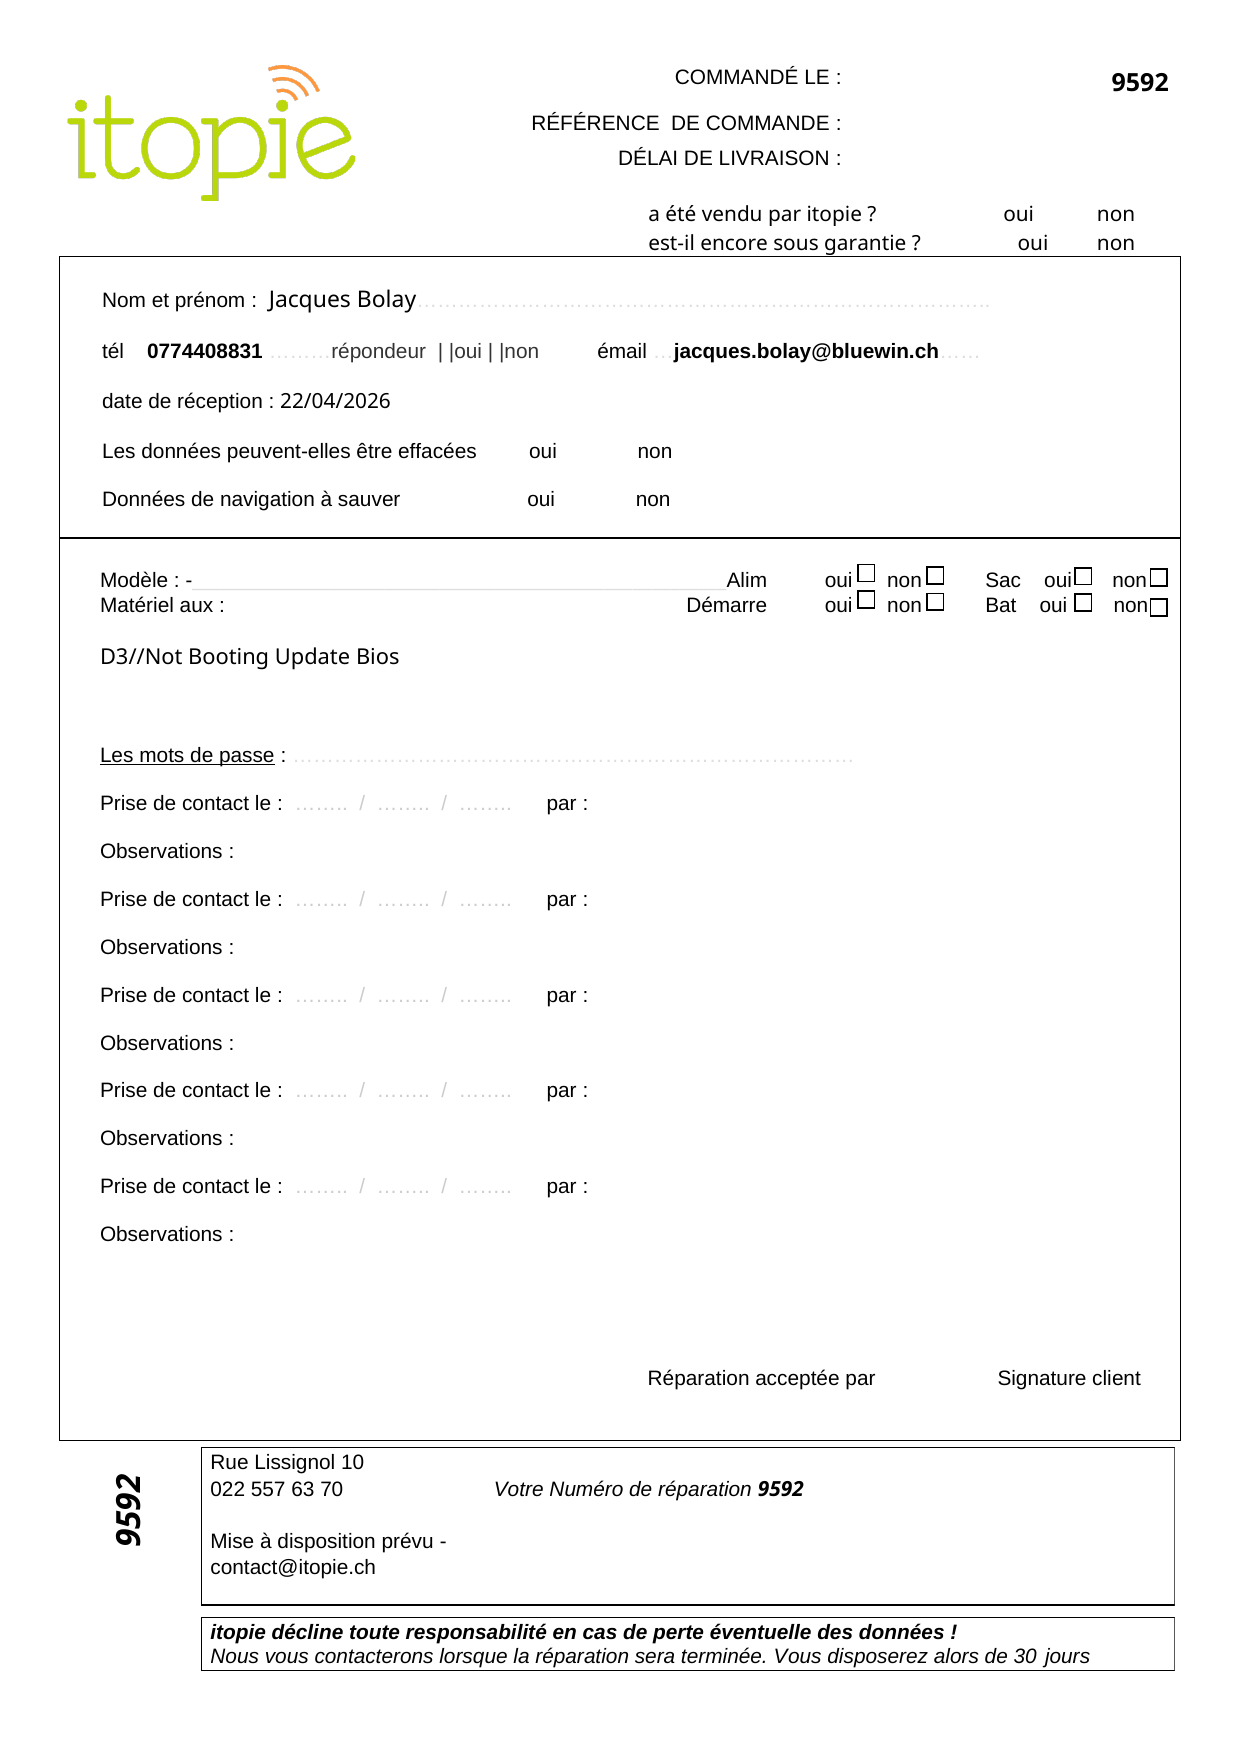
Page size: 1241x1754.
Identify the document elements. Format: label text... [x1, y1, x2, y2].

text Prise de contact le : …….. / …….. / …….. par : [60, 1075, 1180, 1102]
text Prise de contact le : …….. / …….. / …….. par : [60, 883, 1180, 911]
text Réparation acceptée par Signature client [60, 1363, 1180, 1390]
text Données de navigation à sauver oui non [60, 484, 1180, 511]
text Observations : [60, 836, 1180, 863]
table_cell DÉLAI DE LIVRAISON : [490, 140, 847, 175]
text Observations : [60, 1219, 1180, 1246]
text Observations : [60, 1123, 1180, 1150]
text Observations : [60, 931, 1180, 958]
table_header 9592 [847, 59, 1180, 104]
text Les données peuvent-elles être effacées oui non [60, 436, 1180, 463]
text Prise de contact le : …….. / …….. / …….. par : [60, 788, 1180, 815]
text Prise de contact le : …….. / …….. / …….. par : [60, 1171, 1180, 1198]
table_cell RÉFÉRENCE DE COMMANDE : [490, 105, 847, 140]
text Matériel aux : Démarre oui non Bat oui non [60, 590, 1180, 617]
text D3//Not Booting Update Bios [60, 638, 1180, 671]
text est-il encore sous garantie ? oui non [59, 228, 1181, 256]
table_cell itopie décline toute responsabilité en cas de perte éventuelle des données ! Nous vous contacterons lorsque la réparation sera terminée. Vous disposerez alors de 30 jours [195, 1611, 1180, 1677]
table_cell [847, 105, 1180, 140]
table_header 9592 [59, 1441, 195, 1677]
text date de réception : 22/04/2026 [60, 383, 1180, 415]
table_cell [847, 140, 1180, 175]
text tél 0774408831 ………répondeur | |oui | |non émail …jacques.bolay@bluewin.ch…… [60, 335, 1180, 362]
text Modèle : - Alim oui non Sac oui non [948, 562, 1180, 590]
text Les mots de passe : ……………………………………………………………………… [60, 740, 1180, 767]
text Prise de contact le : …….. / …….. / …….. par : [60, 979, 1180, 1006]
text Nom et prénom : Jacques Bolay……………………………………………………………………….. [60, 280, 1180, 314]
text Observations : [60, 1027, 1180, 1054]
text a été vendu par itopie ? oui non [59, 199, 1181, 228]
text Modèle : - Alim oui non Sac oui non [60, 562, 856, 590]
picture [67, 65, 356, 201]
table_header Rue Lissignol 10 022 557 63 70 Votre Numéro de réparation 9592 Mise à disposition prévu - contact@itopie.ch [195, 1441, 1180, 1611]
table_header COMMANDÉ LE : [490, 59, 847, 104]
text Modèle : - Alim oui non Sac oui non [879, 562, 925, 590]
